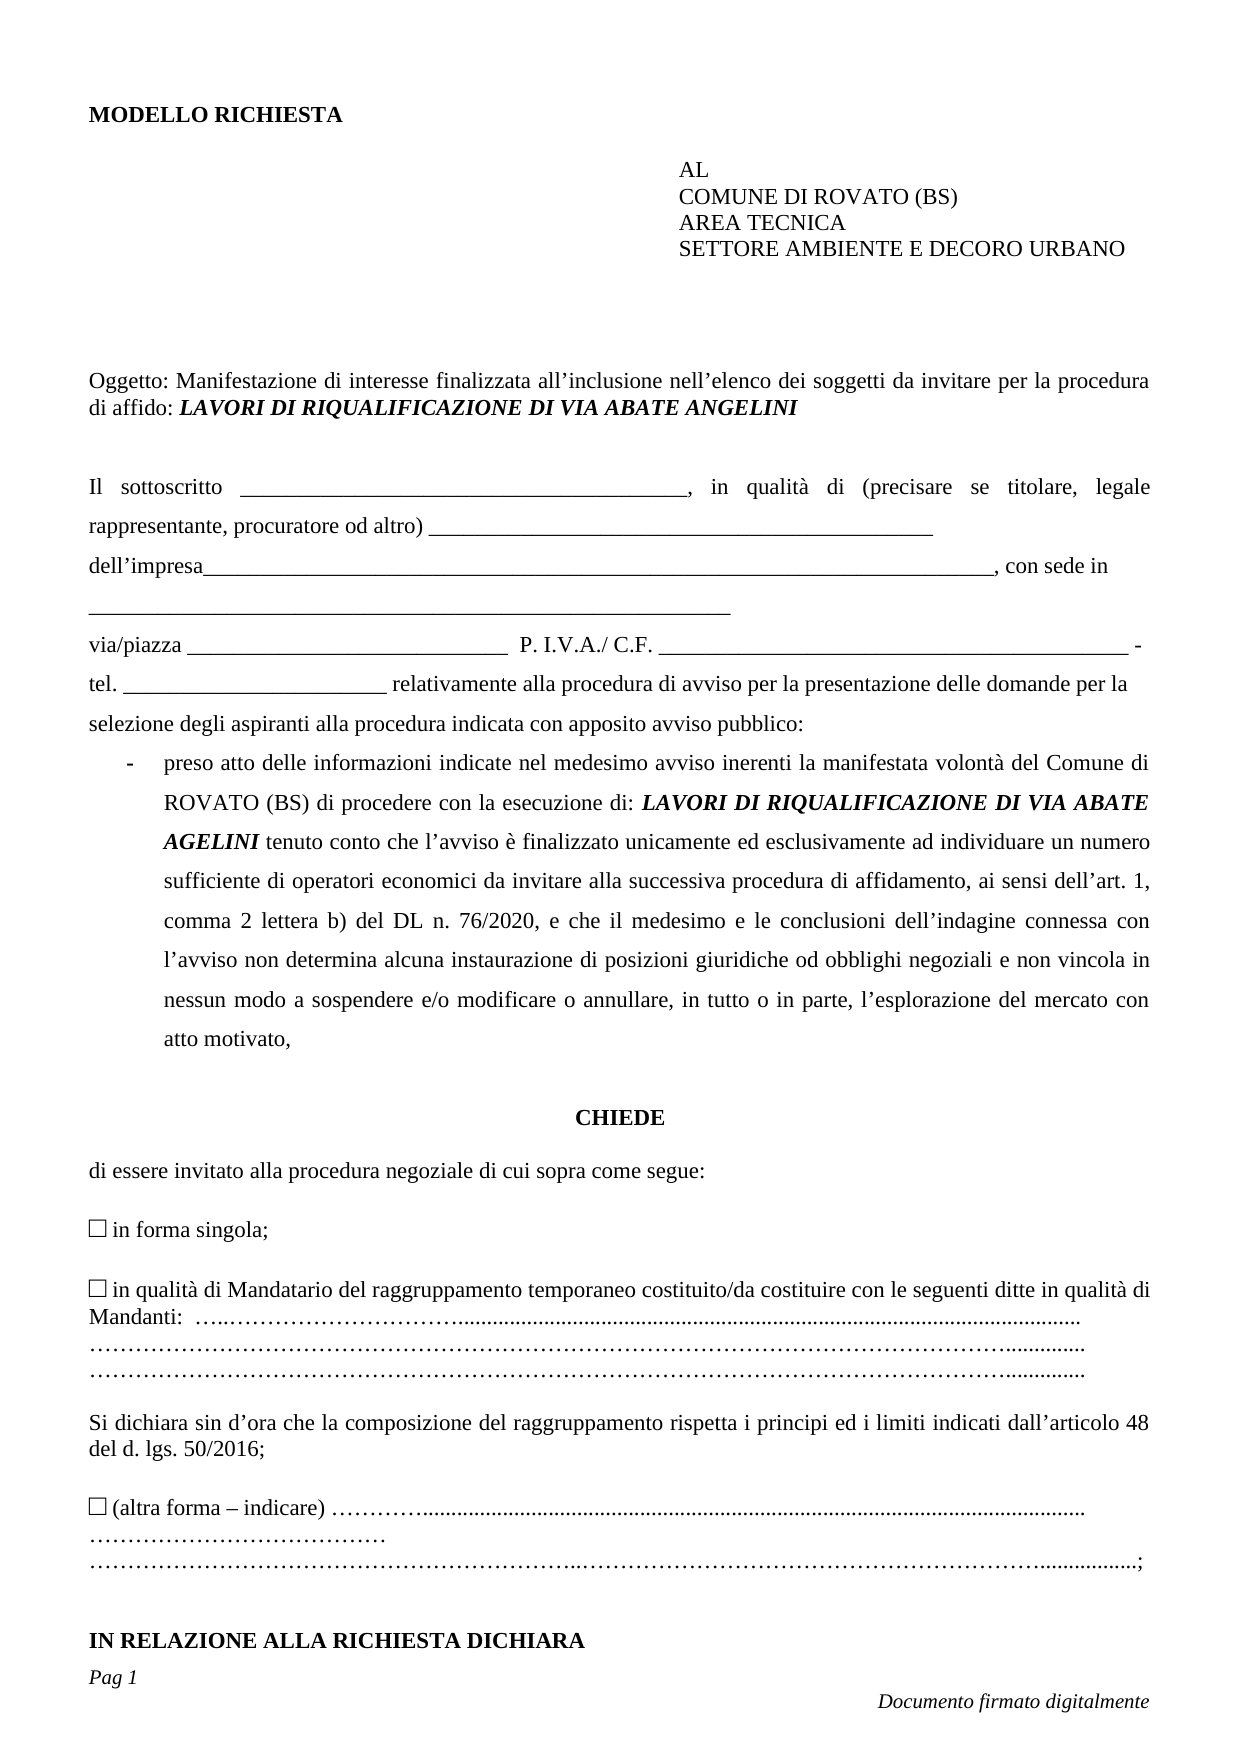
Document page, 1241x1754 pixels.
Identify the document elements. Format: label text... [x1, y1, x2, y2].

text di essere invitato alla procedura negoziale di cui sopra come segue: [89, 1157, 1152, 1183]
list preso atto delle informazioni indicate nel medesimo avviso inerenti la manifestata volontà del Comune di ROVATO (BS) di procedere con la esecuzione di: LAVORI DI RIQUALIFICAZIONE DI VIA ABATE AGELINI tenuto conto che l’avviso è finalizzato unicamente ed esclusivamente ad individuare un numero sufficiente di operatori economici da invitare alla successiva procedura di affidamento, ai sensi dell’art. 1, comma 2 lettera b) del DL n. 76/2020, e che il medesimo e le conclusioni dell’indagine connessa con l’avviso non determina alcuna instaurazione di posizioni giuridiche od obblighi negoziali e non vincola in nessun modo a sospendere e/o modificare o annullare, in tutto o in parte, l’esplorazione del mercato con atto motivato, [126, 749, 1152, 1052]
text SETTORE AMBIENTE E DECORO URBANO [679, 236, 1152, 262]
text □ in forma singola; [89, 1210, 1152, 1243]
text via/piazza ____________________________ P. I.V.A./ C.F. _________________________________________ - tel. _______________________ relativamente alla procedura di avviso per la presentazione delle domande per la selezione degli aspiranti alla procedura indicata con apposito avviso pubblico: [89, 631, 1152, 736]
text COMUNE DI ROVATO (BS) [679, 183, 1152, 209]
text AREA TECNICA [679, 209, 1152, 236]
text Si dichiara sin d’ora che la composizione del raggruppamento rispetta i principi ed i limiti indicati dall’articolo 48 del d. lgs. 50/2016; [89, 1409, 1152, 1461]
text Il sottoscritto _______________________________________, in qualità di (precisare se titolare, legale rappresentante, procuratore od altro) ____________________________________________ [89, 473, 1152, 538]
text IN RELAZIONE ALLA RICHIESTA DICHIARA [89, 1627, 1152, 1653]
text □ (altra forma – indicare) …………....................................................................................................................………………………………… [89, 1488, 1152, 1548]
text dell’impresa_____________________________________________________________________, con sede in ________________________________________________________ [89, 552, 1152, 617]
text ………………………………………………………..…………………………………………………….................; [89, 1548, 1152, 1574]
subtitle MODELLO RICHIESTA [89, 101, 1152, 128]
text AL [679, 156, 1152, 183]
text Oggetto: Manifestazione di interesse finalizzata all’inclusione nell’elenco dei soggetti da invitare per la procedura di affido: LAVORI DI RIQUALIFICAZIONE DI VIA ABATE ANGELINI [89, 367, 1152, 420]
text ………………………………………………………………………………………………………….............. [89, 1329, 1152, 1356]
text □ in qualità di Mandatario del raggruppamento temporaneo costituito/da costituire con le seguenti ditte in qualità di Mandanti: …..…………………………............................................................................................................. [89, 1270, 1152, 1329]
text CHIEDE [89, 1104, 1152, 1131]
text ………………………………………………………………………………………………………….............. [89, 1356, 1152, 1382]
